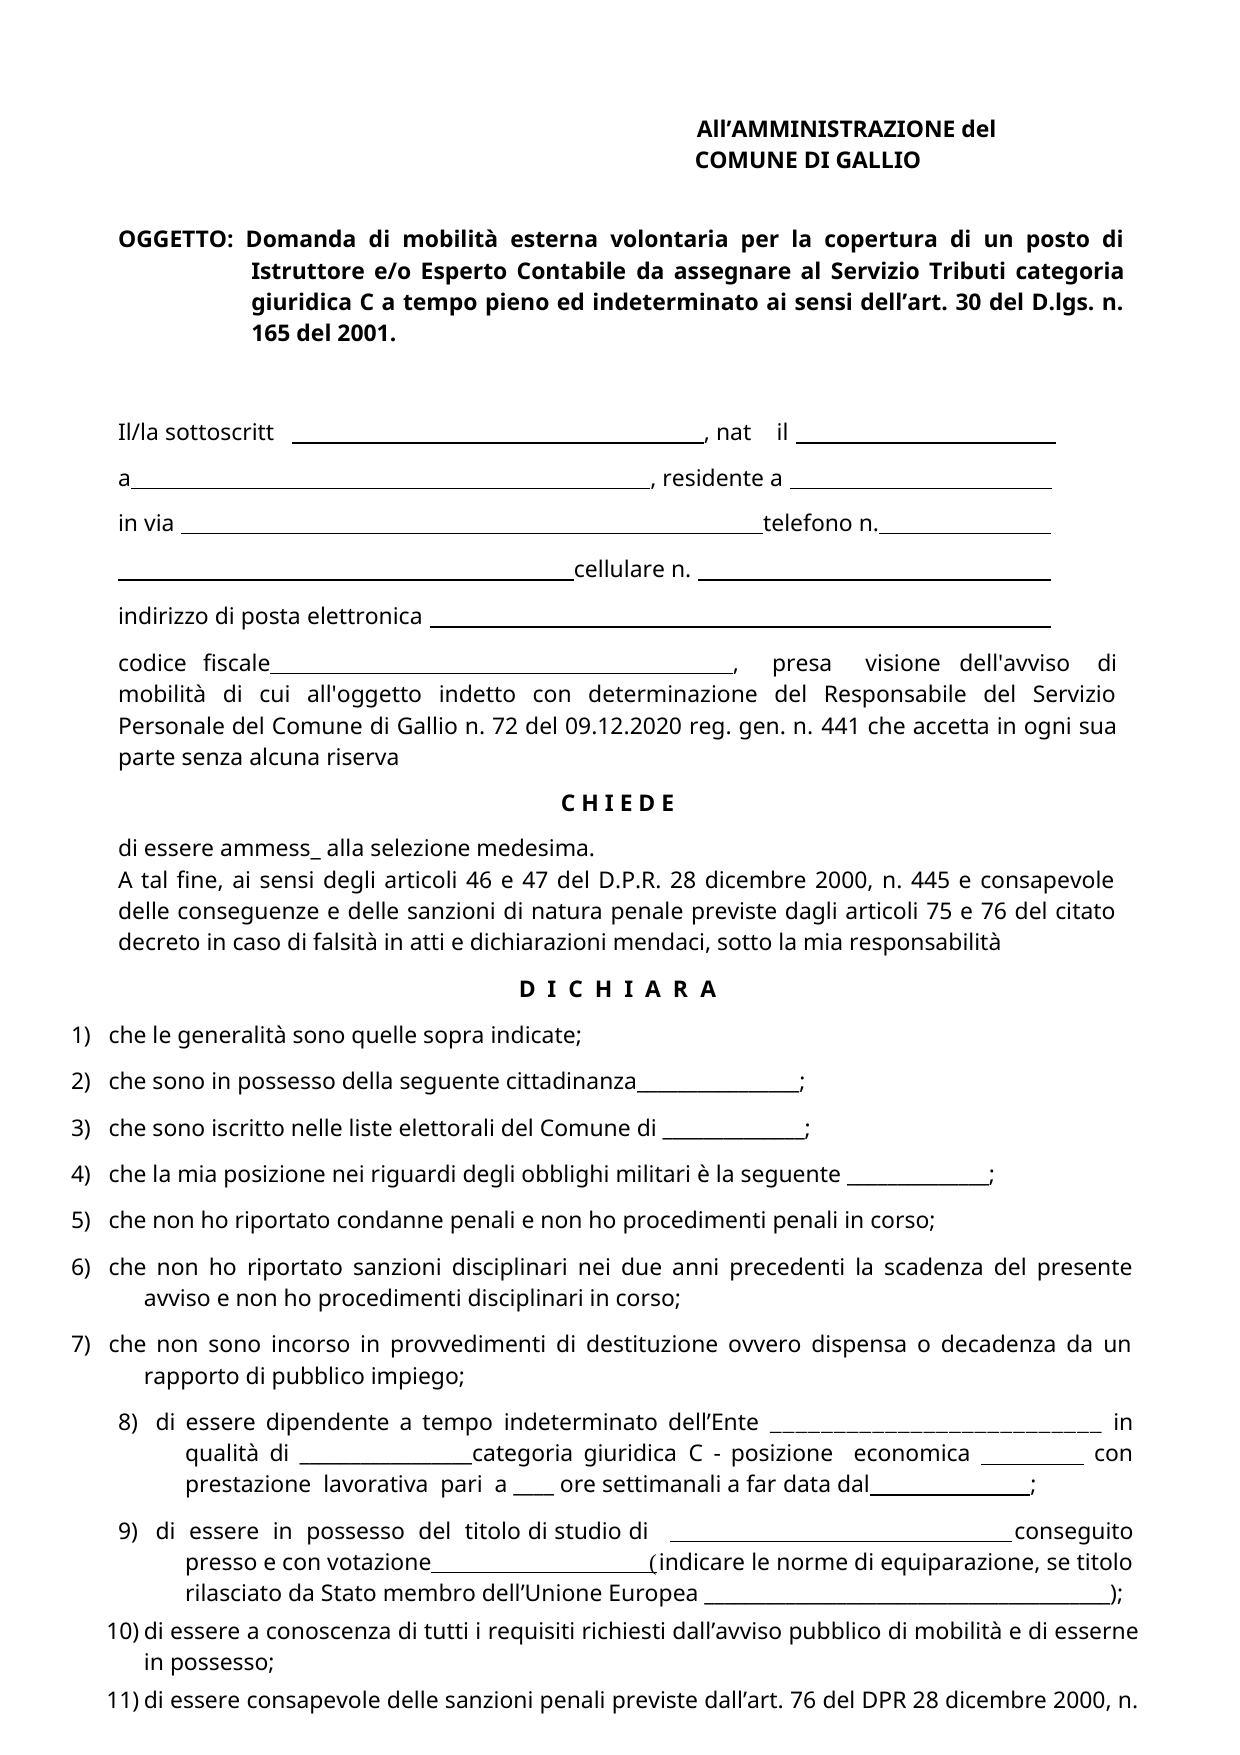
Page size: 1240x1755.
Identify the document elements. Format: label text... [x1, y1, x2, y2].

list che non ho riportato condanne penali e non ho procedimenti penali in corso; [71, 1204, 1133, 1236]
list di essere a conoscenza di tutti i requisiti richiesti dall’avviso pubblico di mobilità e di esserne in possesso; [106, 1615, 1140, 1677]
text OGGETTO: Domanda di mobilità esterna volontaria per la copertura di un posto di Istruttore e/o Esperto Contabile da assegnare al Servizio Tributi categoria giuridica C a tempo pieno ed indeterminato ai sensi dell’art. 30 del D.lgs. n. 165 del 2001. [118, 223, 1125, 348]
list che sono iscritto nelle liste elettorali del Comune di ______________; [71, 1112, 1133, 1143]
list che le generalità sono quelle sopra indicate; [71, 1019, 1133, 1050]
text di essere ammess_ alla selezione medesima. [118, 832, 1133, 864]
text Il/la sottoscritt , nat il [118, 416, 1133, 448]
list di essere dipendente a tempo indeterminato dell’Ente __________________________ in qualità di _________________categoria giuridica C - posizione economica con prestazione lavorativa pari a ____ ore settimanali a far data dal ; [118, 1406, 1133, 1500]
list di essere consapevole delle sanzioni penali previste dall’art. 76 del DPR 28 dicembre 2000, n. [106, 1684, 1140, 1715]
list di essere in possesso del titolo di studio di conseguito presso e con votazione (indicare le norme di equiparazione, se titolo rilasciato da Stato membro dell’Unione Europea ________________________________________); [118, 1515, 1133, 1608]
list che non ho riportato sanzioni disciplinari nei due anni precedenti la scadenza del presente avviso e non ho procedimenti disciplinari in corso; [71, 1251, 1133, 1313]
text D I C H I A R A [480, 973, 754, 1004]
text All’AMMINISTRAZIONE del COMUNE DI GALLIO [694, 112, 1021, 175]
text C H I E D E [480, 787, 755, 818]
text a , residente a [118, 461, 1133, 493]
list che la mia posizione nei riguardi degli obblighi militari è la seguente ______________; [71, 1158, 1133, 1189]
list che sono in possesso della seguente cittadinanza________________; [71, 1065, 1133, 1097]
text in via telefono n. cellulare n. indirizzo di posta elettronica [118, 507, 1117, 632]
list che non sono incorso in provvedimenti di destituzione ovvero dispensa o decadenza da un rapporto di pubblico impiego; [71, 1328, 1133, 1391]
text A tal fine, ai sensi degli articoli 46 e 47 del D.P.R. 28 dicembre 2000, n. 445 e consapevole delle conseguenze e delle sanzioni di natura penale previste dagli articoli 75 e 76 del citato decreto in caso di falsità in atti e dichiarazioni mendaci, sotto la mia responsabilità [118, 864, 1117, 957]
text codice fiscale , presa visione dell'avviso di mobilità di cui all'oggetto indetto con determinazione del Responsabile del Servizio Personale del Comune di Gallio n. 72 del 09.12.2020 reg. gen. n. 441 che accetta in ogni sua parte senza alcuna riserva [118, 647, 1117, 772]
